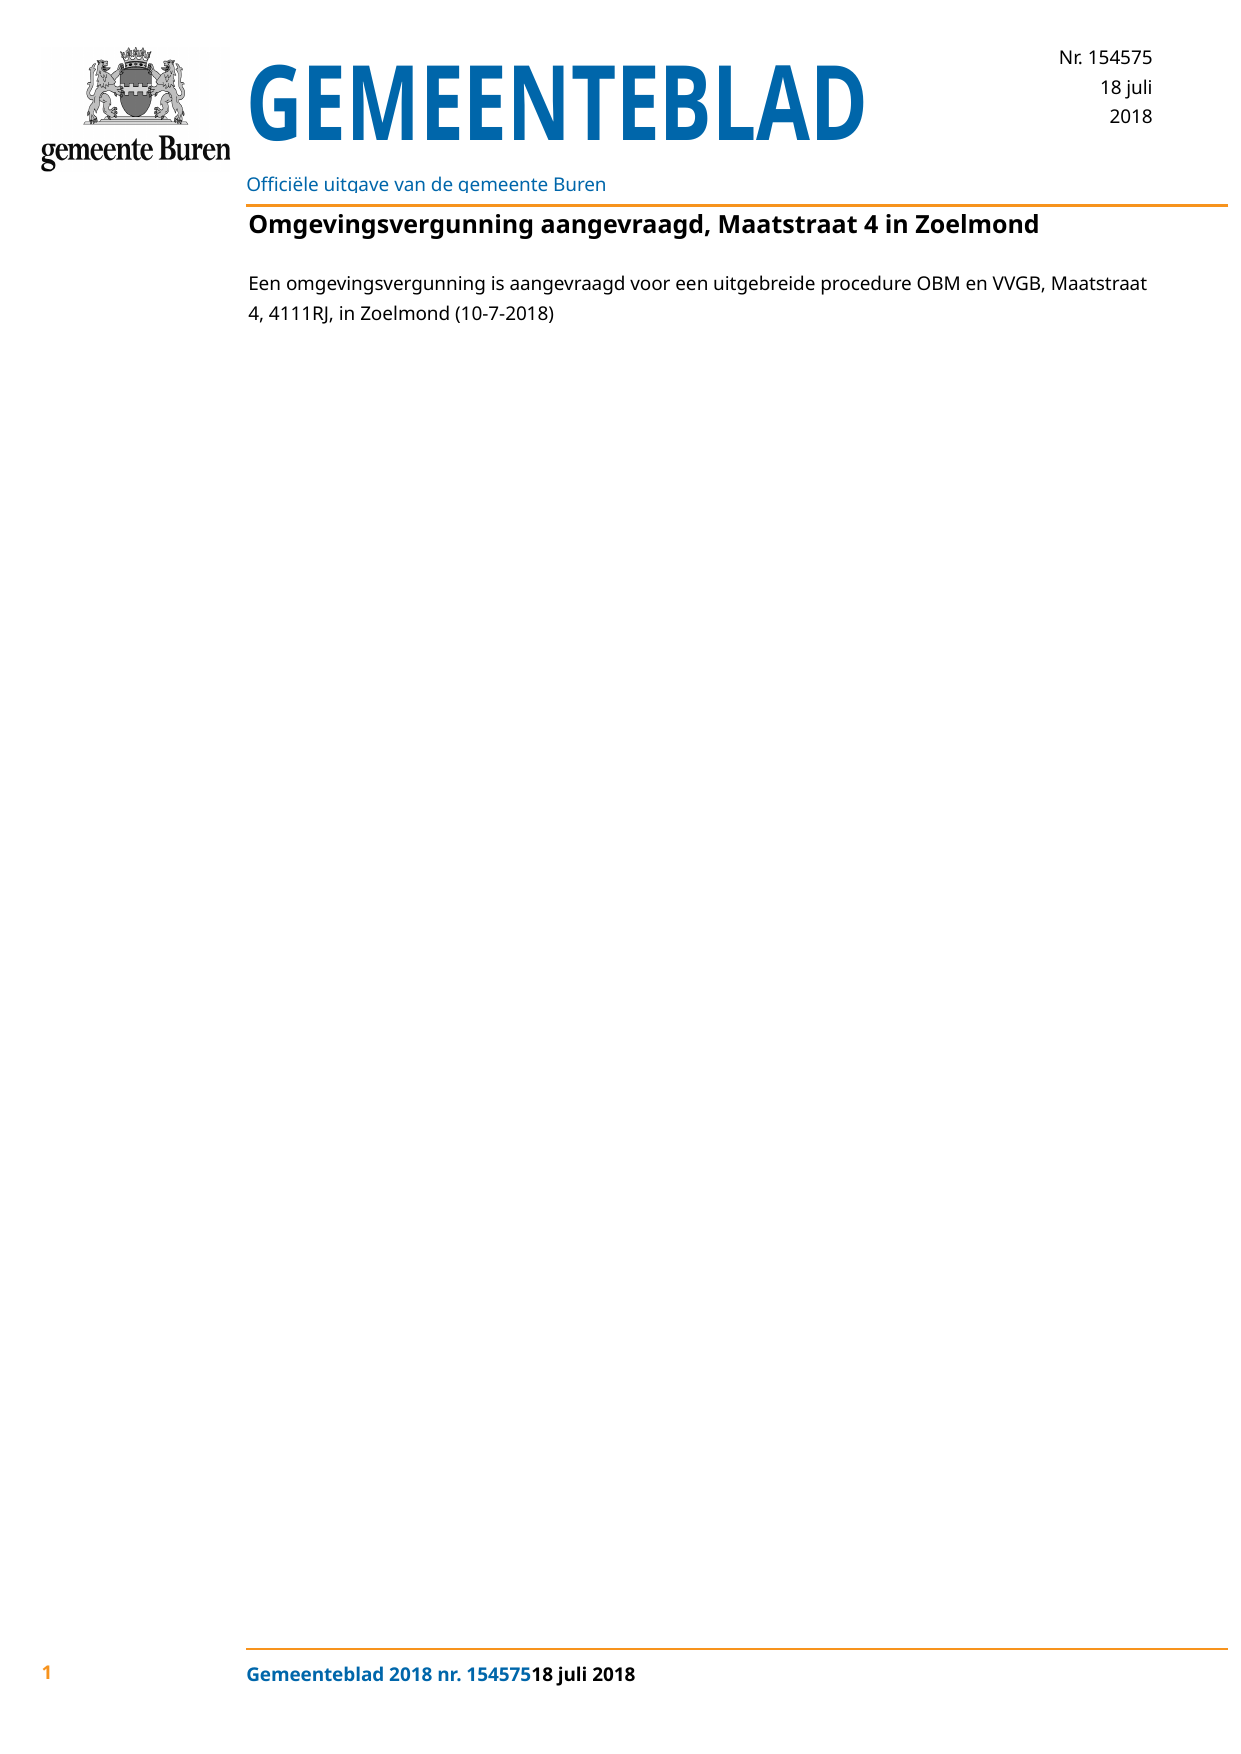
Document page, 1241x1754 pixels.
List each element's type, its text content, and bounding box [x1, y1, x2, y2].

text Een omgevingsvergunning is aangevraagd voor een uitgebreide procedure OBM en VVGB, Maatstraat 4, 4111RJ, in Zoelmond (10-7-2018) [248, 270, 1152, 326]
picture [41, 47, 231, 172]
text Omgevingsvergunning aangevraagd, Maatstraat 4 in Zoelmond [248, 207, 1152, 241]
